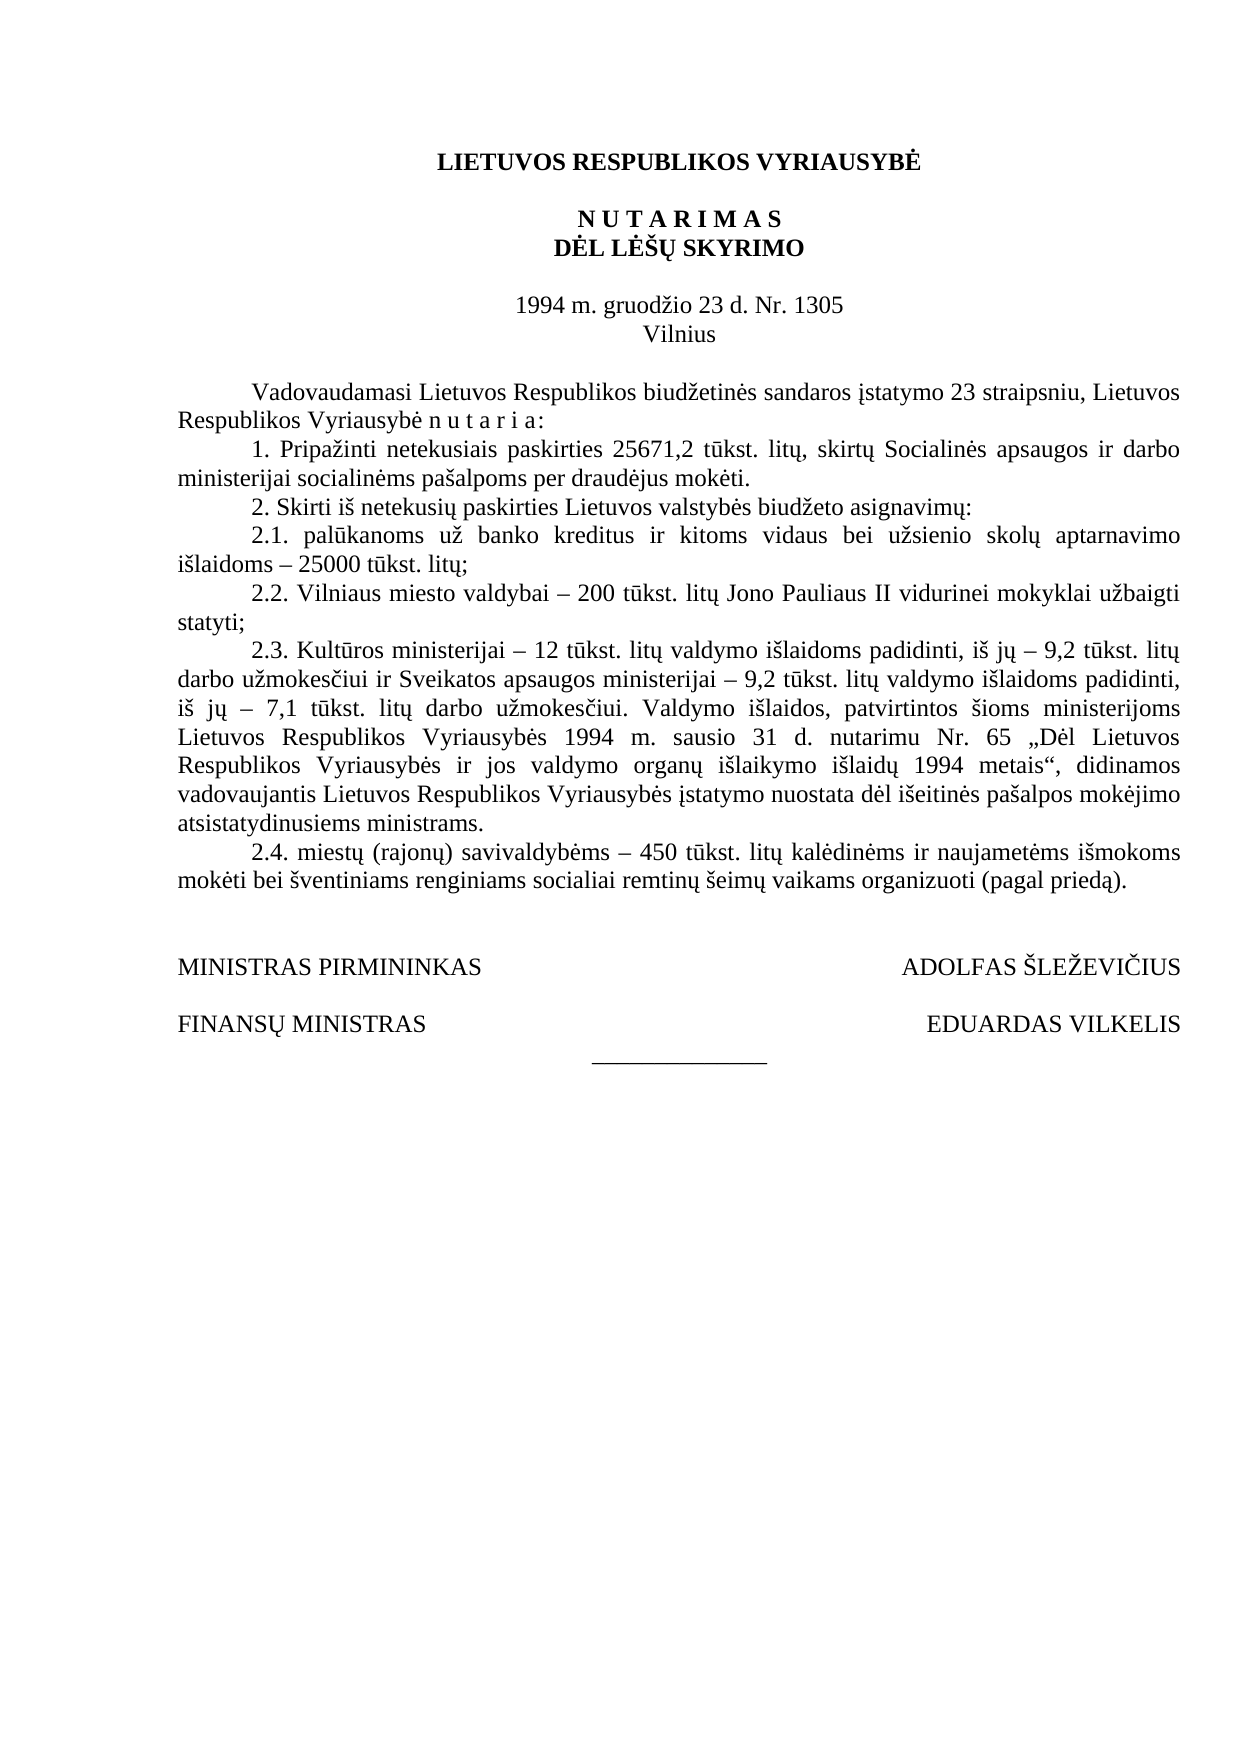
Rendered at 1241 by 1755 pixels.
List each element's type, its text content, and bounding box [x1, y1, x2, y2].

text Vadovaudamasi Lietuvos Respublikos biudžetinės sandaros įstatymo 23 straipsniu, Lietuvos Respublikos Vyriausybė nutaria: [177, 377, 1181, 434]
text 2. Skirti iš netekusių paskirties Lietuvos valstybės biudžeto asignavimų: [177, 492, 1181, 521]
text MINISTRAS PIRMININKAS ADOLFAS ŠLEŽEVIČIUS [177, 952, 1181, 981]
text 2.4. miestų (rajonų) savivaldybėms – 450 tūkst. litų kalėdinėms ir naujametėms išmokoms mokėti bei šventiniams renginiams socialiai remtinų šeimų vaikams organizuoti (pagal priedą). [177, 837, 1181, 894]
text Vilnius [177, 319, 1181, 348]
text DĖL LĖŠŲ SKYRIMO [177, 233, 1181, 262]
text 1. Pripažinti netekusiais paskirties 25671,2 tūkst. litų, skirtų Socialinės apsaugos ir darbo ministerijai socialinėms pašalpoms per draudėjus mokėti. [177, 434, 1181, 492]
text 2.1. palūkanoms už banko kreditus ir kitoms vidaus bei užsienio skolų aptarnavimo išlaidoms – 25000 tūkst. litų; [177, 521, 1181, 578]
text 2.2. Vilniaus miesto valdybai – 200 tūkst. litų Jono Pauliaus II vidurinei mokyklai užbaigti statyti; [177, 578, 1181, 636]
text N U T A R I M A S [177, 204, 1181, 233]
text ______________ [177, 1038, 1181, 1067]
text 2.3. Kultūros ministerijai – 12 tūkst. litų valdymo išlaidoms padidinti, iš jų – 9,2 tūkst. litų darbo užmokesčiui ir Sveikatos apsaugos ministerijai – 9,2 tūkst. litų valdymo išlaidoms padidinti, iš jų – 7,1 tūkst. litų darbo užmokesčiui. Valdymo išlaidos, patvirtintos šioms ministerijoms Lietuvos Respublikos Vyriausybės 1994 m. sausio 31 d. nutarimu Nr. 65 „Dėl Lietuvos Respublikos Vyriausybės ir jos valdymo organų išlaikymo išlaidų 1994 metais“, didinamos vadovaujantis Lietuvos Respublikos Vyriausybės įstatymo nuostata dėl išeitinės pašalpos mokėjimo atsistatydinusiems ministrams. [177, 636, 1181, 837]
text LIETUVOS RESPUBLIKOS VYRIAUSYBĖ [177, 147, 1181, 176]
text 1994 m. gruodžio 23 d. Nr. 1305 [177, 291, 1181, 319]
text FINANSŲ MINISTRAS EDUARDAS VILKELIS [177, 1009, 1181, 1038]
